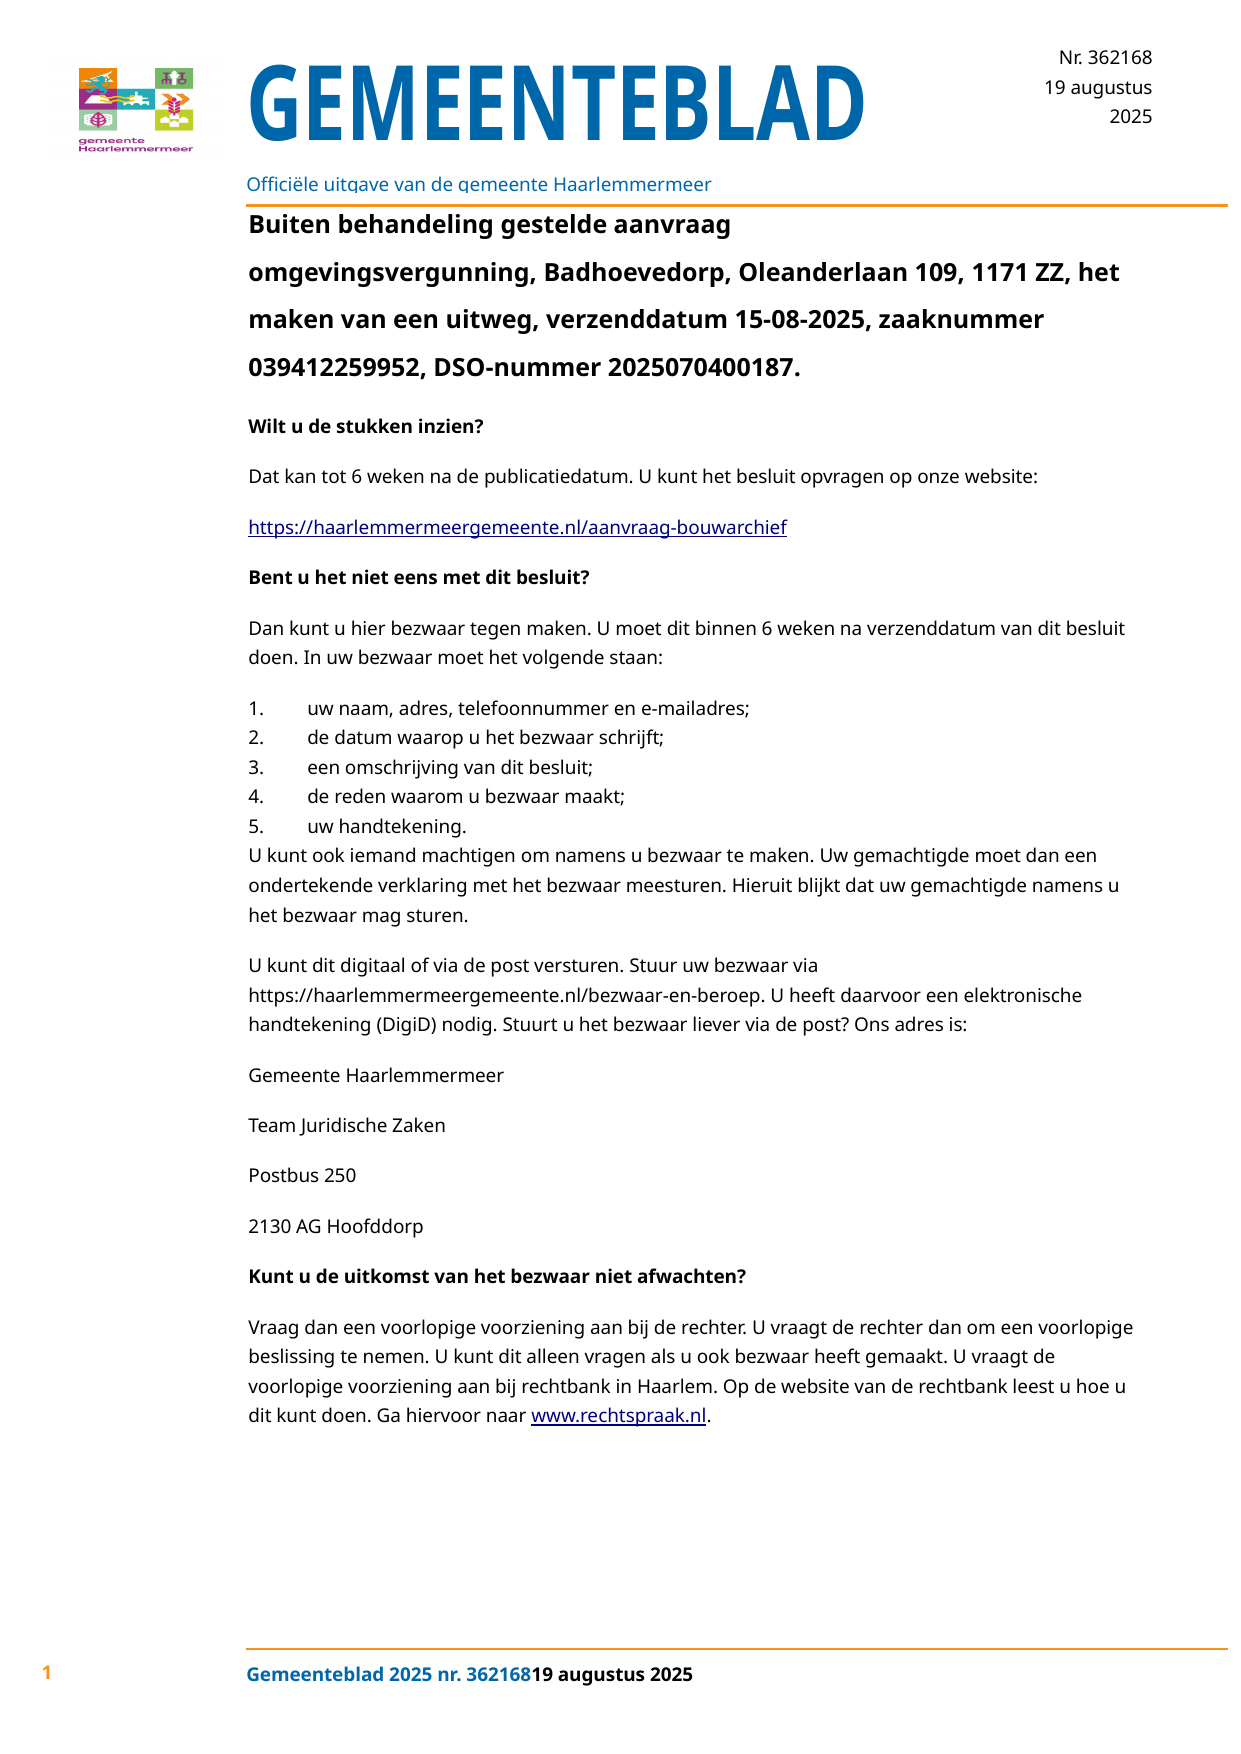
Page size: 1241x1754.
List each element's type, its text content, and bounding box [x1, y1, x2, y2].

text U kunt ook iemand machtigen om namens u bezwaar te maken. Uw gemachtigde moet dan een ondertekende verklaring met het bezwaar meesturen. Hieruit blijkt dat uw gemachtigde namens u het bezwaar mag sturen. [248, 843, 1152, 928]
list de reden waarom u bezwaar maakt; [248, 783, 1152, 809]
text Kunt u de uitkomst van het bezwaar niet afwachten? [248, 1263, 1152, 1289]
text Dan kunt u hier bezwaar tegen maken. U moet dit binnen 6 weken na verzenddatum van dit besluit doen. In uw bezwaar moet het volgende staan: [248, 615, 1152, 670]
text Vraag dan een voorlopige voorziening aan bij de rechter. U vraagt de rechter dan om een voorlopige beslissing te nemen. U kunt dit alleen vragen als u ook bezwaar heeft gemaakt. U vraagt de voorlopige voorziening aan bij rechtbank in Haarlem. Op de website van de rechtbank leest u hoe u dit kunt doen. Ga hiervoor naar www.rechtspraak.nl. [248, 1314, 1152, 1428]
text 2130 AG Hoofddorp [248, 1213, 1152, 1239]
text Bent u het niet eens met dit besluit? [248, 564, 1152, 590]
text Wilt u de stukken inzien? [248, 413, 1152, 439]
text Postbus 250 [248, 1163, 1152, 1188]
picture [41, 47, 231, 172]
text Dat kan tot 6 weken na de publicatiedatum. U kunt het besluit opvragen op onze website: [248, 463, 1152, 489]
list een omschrijving van dit besluit; [248, 754, 1152, 780]
text Team Juridische Zaken [248, 1112, 1152, 1138]
list uw handtekening. [248, 813, 1152, 839]
list de datum waarop u het bezwaar schrijft; [248, 724, 1152, 750]
text Buiten behandeling gestelde aanvraag omgevingsvergunning, Badhoevedorp, Oleanderlaan 109, 1171 ZZ, het maken van een uitweg, verzenddatum 15-08-2025, zaaknummer 039412259952, DSO-nummer 2025070400187. [248, 207, 1152, 384]
text Gemeente Haarlemmermeer [248, 1062, 1152, 1088]
text https://haarlemmermeergemeente.nl/aanvraag-bouwarchief [248, 514, 1152, 540]
list uw naam, adres, telefoonnummer en e-mailadres; [248, 695, 1152, 721]
text U kunt dit digitaal of via de post versturen. Stuur uw bezwaar via https://haarlemmermeergemeente.nl/bezwaar-en-beroep. U heeft daarvoor een elektronische handtekening (DigiD) nodig. Stuurt u het bezwaar liever via de post? Ons adres is: [248, 952, 1152, 1037]
